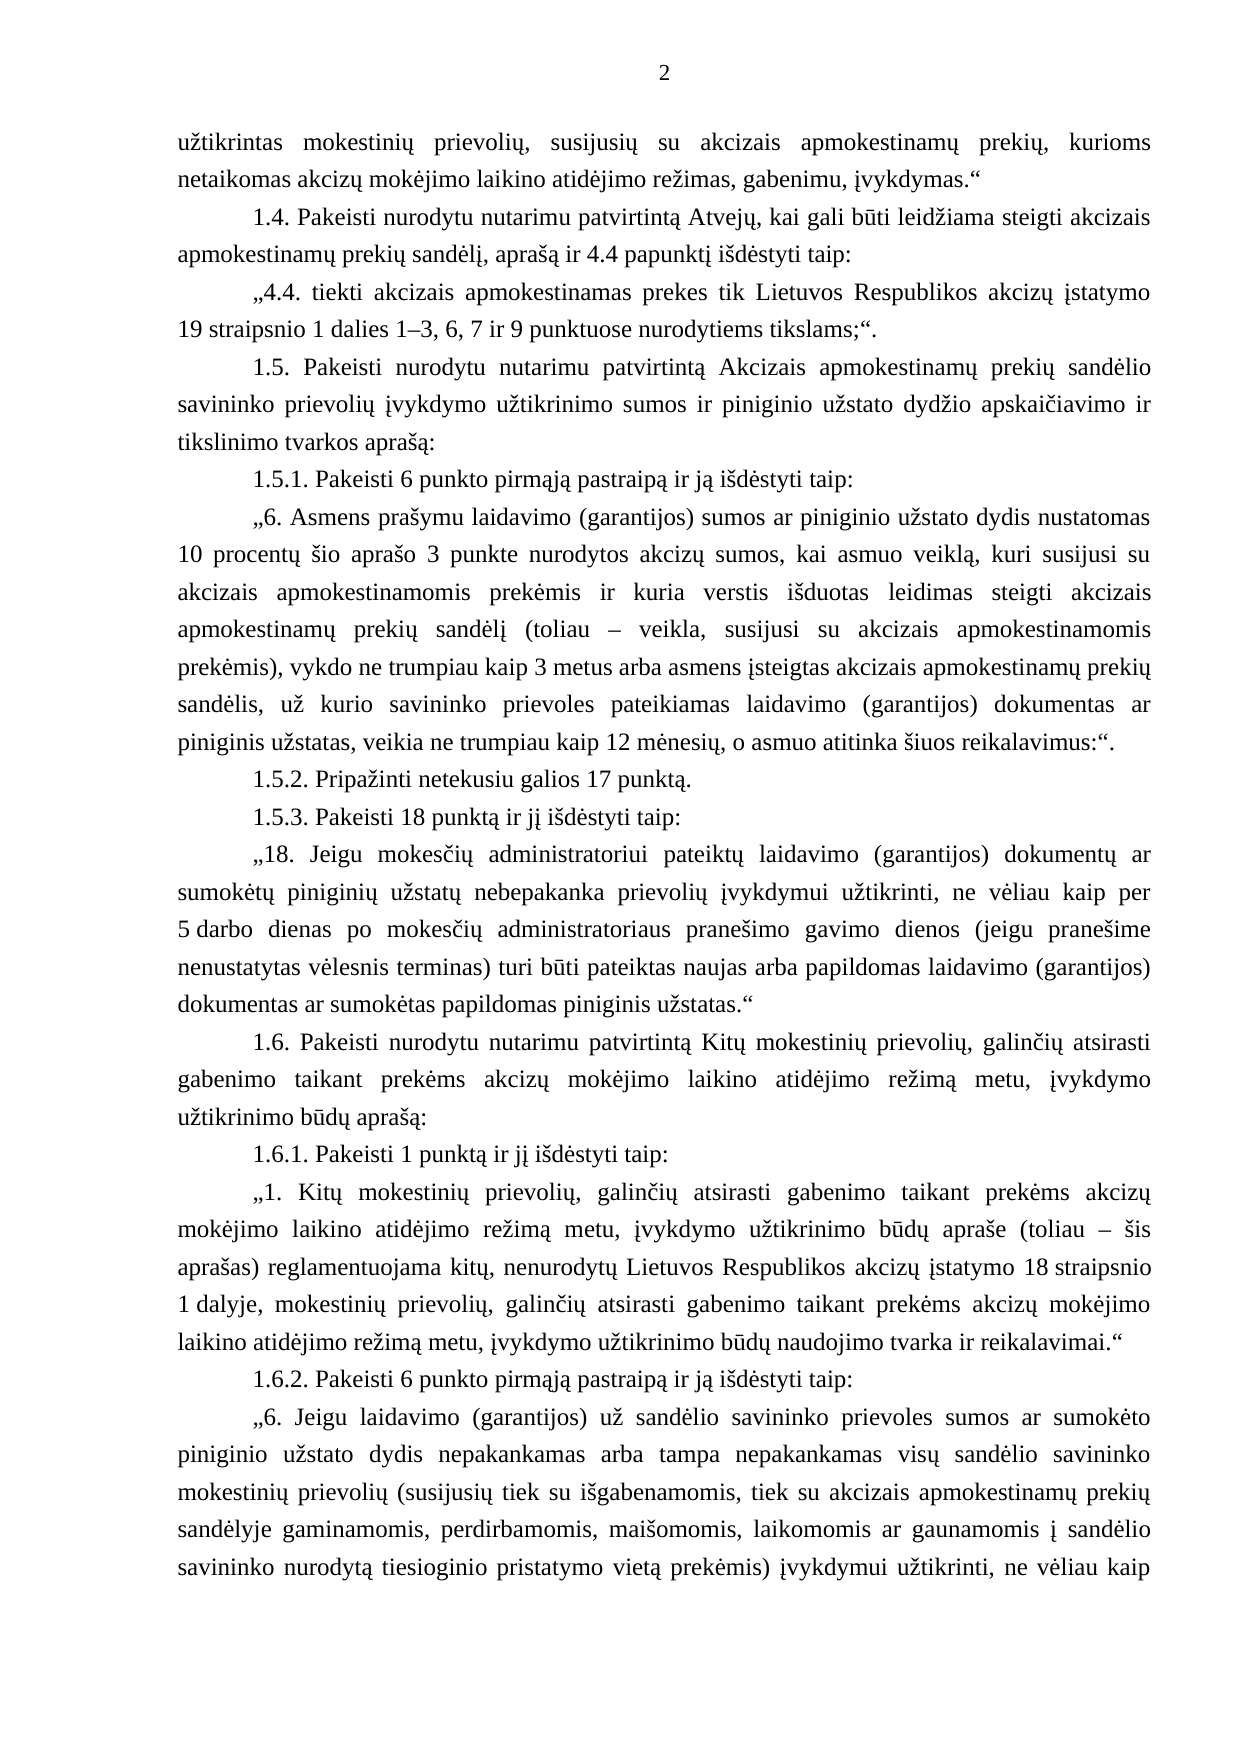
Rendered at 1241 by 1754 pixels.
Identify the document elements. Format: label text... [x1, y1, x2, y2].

text „4.4. tiekti akcizais apmokestinamas prekes tik Lietuvos Respublikos akcizų įstatymo 19 straipsnio 1 dalies 1–3, 6, 7 ir 9 punktuose nurodytiems tikslams;“. [177, 268, 1152, 343]
text „6. Asmens prašymu laidavimo (garantijos) sumos ar piniginio užstato dydis nustatomas 10 procentų šio aprašo 3 punkte nurodytos akcizų sumos, kai asmuo veiklą, kuri susijusi su akcizais apmokestinamomis prekėmis ir kuria verstis išduotas leidimas steigti akcizais apmokestinamų prekių sandėlį (toliau – veikla, susijusi su akcizais apmokestinamomis prekėmis), vykdo ne trumpiau kaip 3 metus arba asmens įsteigtas akcizais apmokestinamų prekių sandėlis, už kurio savininko prievoles pateikiamas laidavimo (garantijos) dokumentas ar piniginis užstatas, veikia ne trumpiau kaip 12 mėnesių, o asmuo atitinka šiuos reikalavimus:“. [177, 493, 1152, 756]
text 1.5.2. Pripažinti netekusiu galios 17 punktą. [177, 756, 1152, 793]
text „6. Jeigu laidavimo (garantijos) už sandėlio savininko prievoles sumos ar sumokėto piniginio užstato dydis nepakankamas arba tampa nepakankamas visų sandėlio savininko mokestinių prievolių (susijusių tiek su išgabenamomis, tiek su akcizais apmokestinamų prekių sandėlyje gaminamomis, perdirbamomis, maišomomis, laikomomis ar gaunamomis į sandėlio savininko nurodytą tiesioginio pristatymo vietą prekėmis) įvykdymui užtikrinti, ne vėliau kaip [177, 1393, 1152, 1581]
text 1.5.1. Pakeisti 6 punkto pirmąją pastraipą ir ją išdėstyti taip: [177, 456, 1152, 493]
text „1. Kitų mokestinių prievolių, galinčių atsirasti gabenimo taikant prekėms akcizų mokėjimo laikino atidėjimo režimą metu, įvykdymo užtikrinimo būdų apraše (toliau – šis aprašas) reglamentuojama kitų, nenurodytų Lietuvos Respublikos akcizų įstatymo 18 straipsnio 1 dalyje, mokestinių prievolių, galinčių atsirasti gabenimo taikant prekėms akcizų mokėjimo laikino atidėjimo režimą metu, įvykdymo užtikrinimo būdų naudojimo tvarka ir reikalavimai.“ [177, 1168, 1152, 1356]
text 1.4. Pakeisti nurodytu nutarimu patvirtintą Atvejų, kai gali būti leidžiama steigti akcizais apmokestinamų prekių sandėlį, aprašą ir 4.4 papunktį išdėstyti taip: [177, 193, 1152, 268]
text 1.6.1. Pakeisti 1 punktą ir jį išdėstyti taip: [177, 1131, 1152, 1168]
text „18. Jeigu mokesčių administratoriui pateiktų laidavimo (garantijos) dokumentų ar sumokėtų piniginių užstatų nebepakanka prievolių įvykdymui užtikrinti, ne vėliau kaip per 5 darbo dienas po mokesčių administratoriaus pranešimo gavimo dienos (jeigu pranešime nenustatytas vėlesnis terminas) turi būti pateiktas naujas arba papildomas laidavimo (garantijos) dokumentas ar sumokėtas papildomas piniginis užstatas.“ [177, 831, 1152, 1018]
text 1.6.2. Pakeisti 6 punkto pirmąją pastraipą ir ją išdėstyti taip: [177, 1356, 1152, 1393]
text užtikrintas mokestinių prievolių, susijusių su akcizais apmokestinamų prekių, kurioms netaikomas akcizų mokėjimo laikino atidėjimo režimas, gabenimu, įvykdymas.“ [177, 118, 1152, 193]
text 1.5. Pakeisti nurodytu nutarimu patvirtintą Akcizais apmokestinamų prekių sandėlio savininko prievolių įvykdymo užtikrinimo sumos ir piniginio užstato dydžio apskaičiavimo ir tikslinimo tvarkos aprašą: [177, 343, 1152, 456]
text 1.6. Pakeisti nurodytu nutarimu patvirtintą Kitų mokestinių prievolių, galinčių atsirasti gabenimo taikant prekėms akcizų mokėjimo laikino atidėjimo režimą metu, įvykdymo užtikrinimo būdų aprašą: [177, 1018, 1152, 1131]
text 1.5.3. Pakeisti 18 punktą ir jį išdėstyti taip: [177, 793, 1152, 831]
